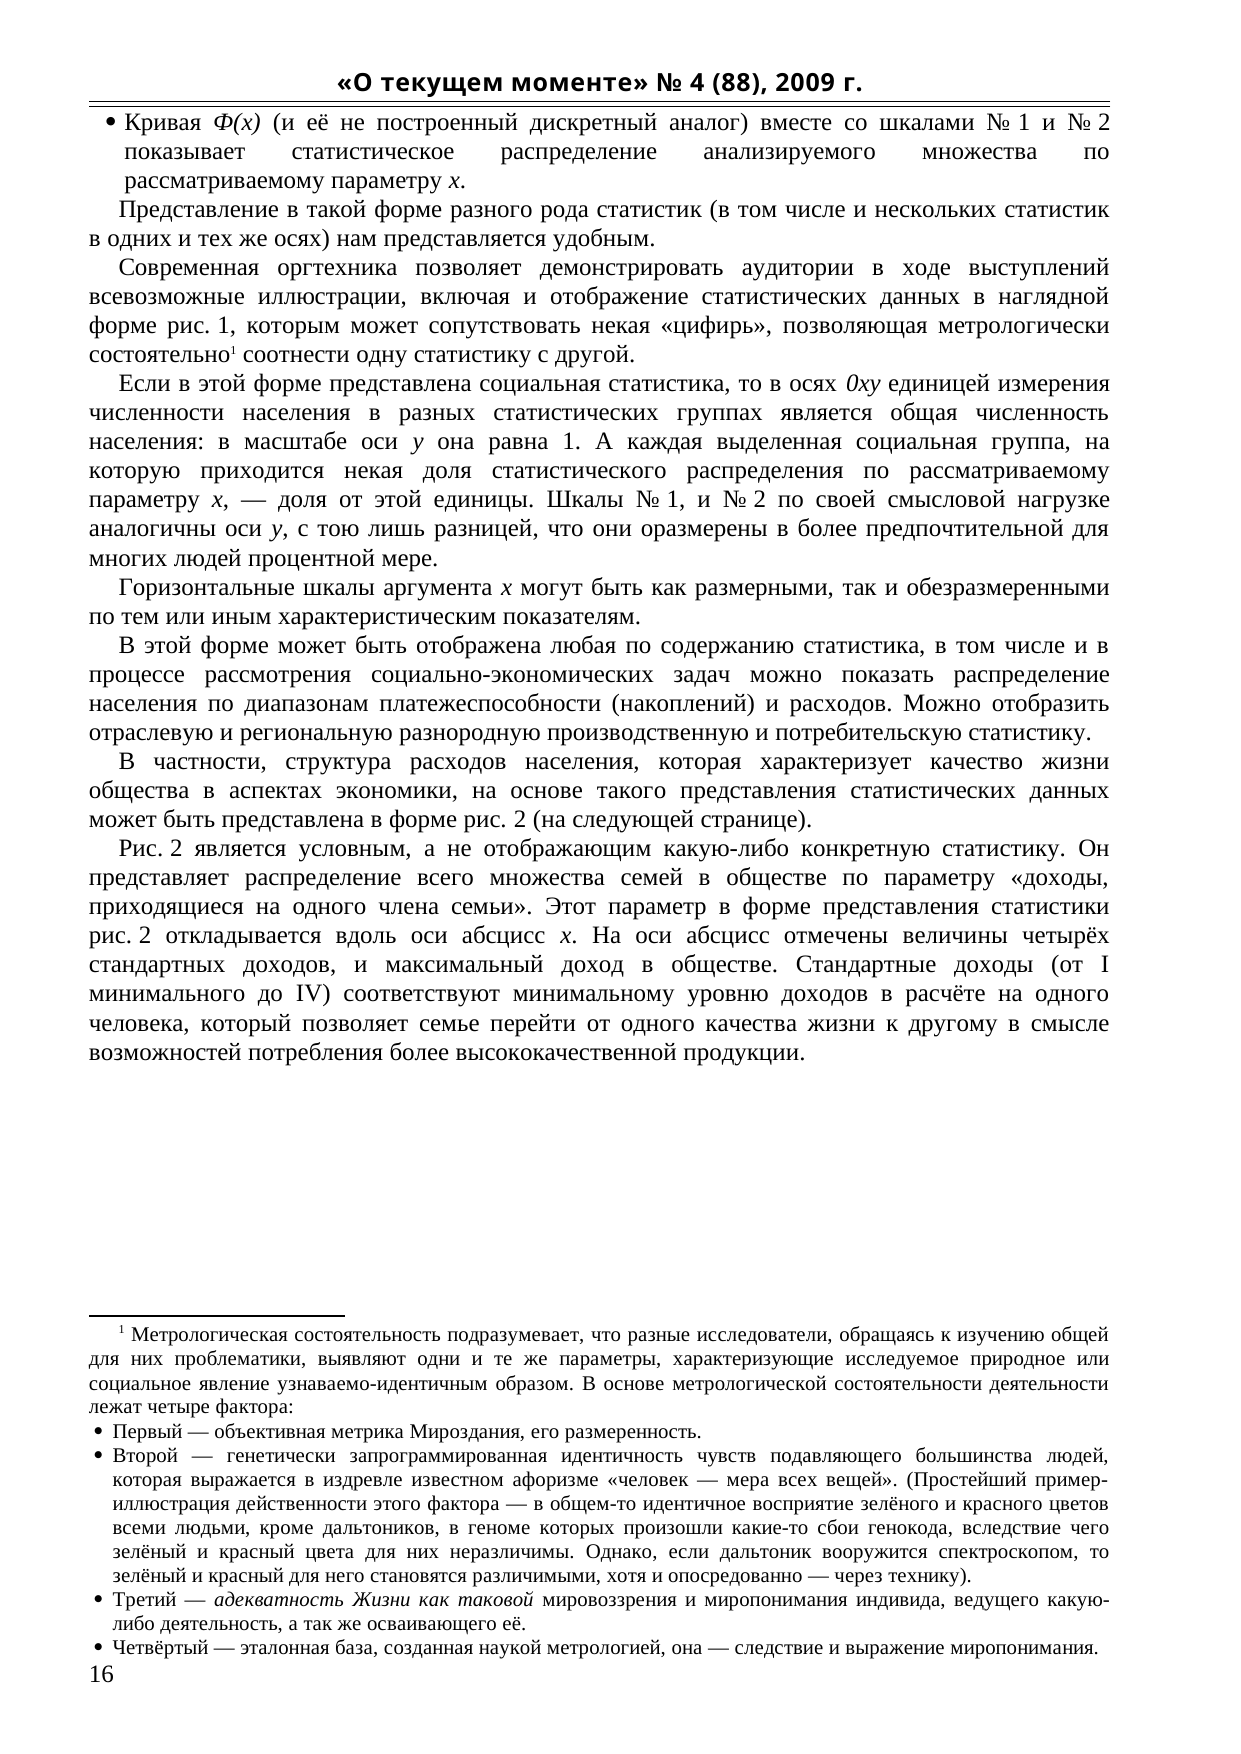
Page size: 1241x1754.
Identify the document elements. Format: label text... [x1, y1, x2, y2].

list Первый — объективная метрика Мироздания, его размеренность. [94, 1418, 1110, 1442]
text В частности, структура расходов населения, которая характеризует качество жизни общества в аспектах экономики, на основе такого представления статистических данных может быть представлена в форме рис. 2 (на следующей странице). [89, 746, 1110, 833]
text Представление в такой форме разного рода статистик (в том числе и нескольких статистик в одних и тех же осях) нам представляется удобным. [89, 194, 1110, 252]
text Современная оргтехника позволяет демонстрировать аудитории в ходе выступлений всевозможные иллюстрации, включая и отображение статистических данных в наглядной форме рис. 1, которым может сопутствовать некая «цифирь», позволяющая метрологически состоятельно соотнести одну статистику с другой. [89, 252, 1110, 368]
text Горизонтальные шкалы аргумента x могут быть как размерными, так и обезразмеренными по тем или иным характеристическим показателям. [89, 571, 1110, 629]
text Рис. 2 является условным, а не отображающим какую-либо конкретную статистику. Он представляет распределение всего множества семей в обществе по параметру «доходы, приходящиеся на одного члена семьи». Этот параметр в форме представления статистики рис. 2 откладывается вдоль оси абсцисс x. На оси абсцисс отмечены величины четырёх стандартных доходов, и максимальный доход в обществе. Стандартные доходы (от I минимального до IV) соответствуют минимальному уровню доходов в расчёте на одного человека, который позволяет семье перейти от одного качества жизни к другому в смысле возможностей потребления более высококачественной продукции. [89, 833, 1110, 1066]
text В этой форме может быть отображена любая по содержанию статистика, в том числе и в процессе рассмотрения социально-экономических задач можно показать распределение населения по диапазонам платежеспособности (накоплений) и расходов. Можно отобразить отраслевую и региональную разнородную производственную и потребительскую статистику. [89, 629, 1110, 746]
list Четвёртый — эталонная база, созданная наукой метрологией, она — следствие и выражение миропонимания. [94, 1635, 1110, 1659]
list Второй — генетически запрограммированная идентичность чувств подавляющего большинства людей, которая выражается в издревле известном афоризме «человек — мера всех вещей». (Простейший пример-иллюстрация действенности этого фактора — в общем-то идентичное восприятие зелёного и красного цветов всеми людьми, кроме дальтоников, в геноме которых произошли какие-то сбои генокода, вследствие чего зелёный и красный цвета для них неразличимы. Однако, если дальтоник вооружится спектроскопом, то зелёный и красный для него становятся различимыми, хотя и опосредованно — через технику). [94, 1442, 1110, 1587]
text Метрологическая состоятельность подразумевает, что разные исследователи, обращаясь к изучению общей для них проблематики, выявляют одни и те же параметры, характеризующие исследуемое природное или социальное явление узнаваемо-идентичным образом. В основе метрологической состоятельности деятельности лежат четыре фактора: [89, 1322, 1110, 1418]
list Кривая Ф(x) (и её не построенный дискретный аналог) вместе со шкалами № 1 и № 2 показывает статистическое распределение анализируемого множества по рассматриваемому параметру x. [106, 107, 1110, 194]
list Третий — адекватность Жизни как таковой мировоззрения и миропонимания индивида, ведущего какую-либо деятельность, а так же осваивающего её. [94, 1587, 1110, 1635]
text Если в этой форме представлена социальная статистика, то в осях 0xy единицей измерения численности населения в разных статистических группах является общая численность населения: в масштабе оси y она равна 1. А каждая выделенная социальная группа, на которую приходится некая доля статистического распределения по рассматриваемому параметру x, — доля от этой единицы. Шкалы № 1, и № 2 по своей смысловой нагрузке аналогичны оси y, с тою лишь разницей, что они оразмерены в более предпочтительной для многих людей процентной мере. [89, 368, 1110, 571]
